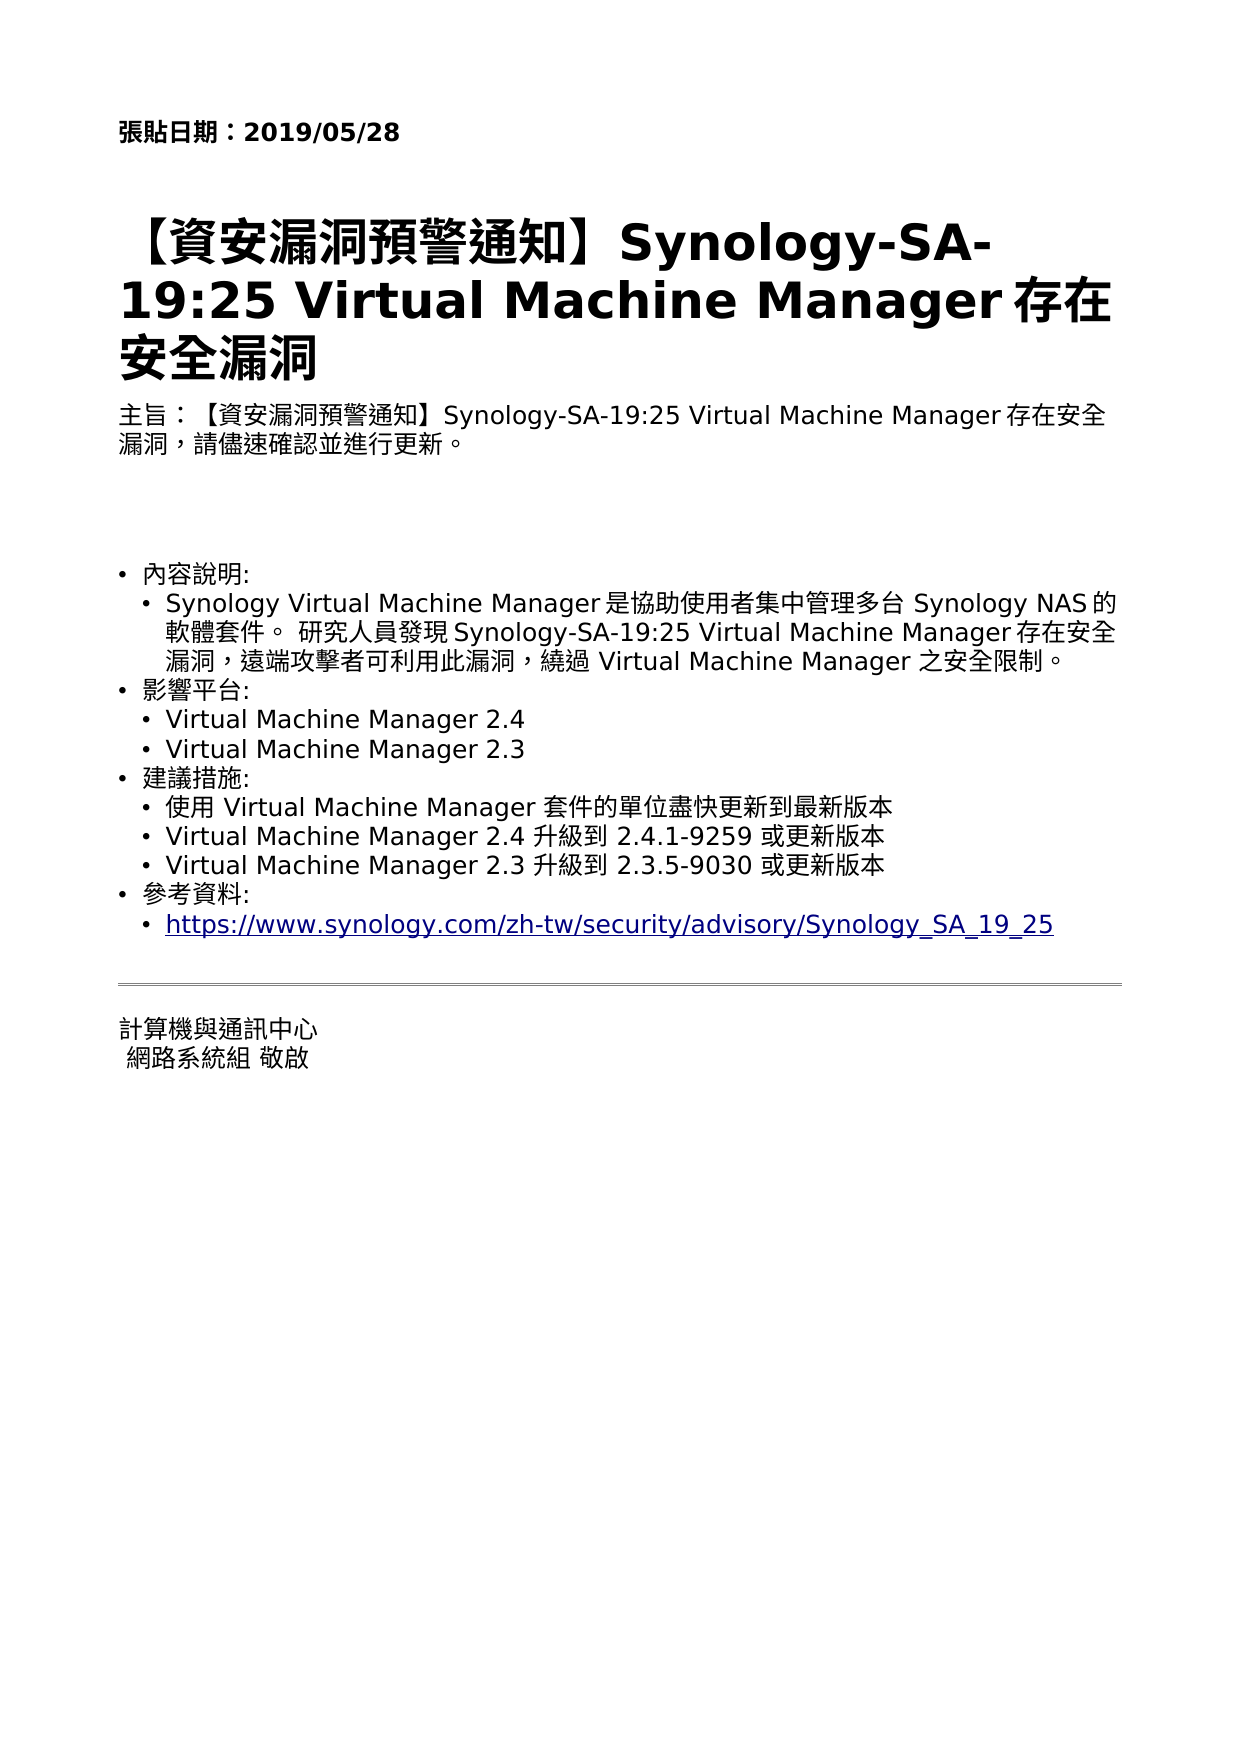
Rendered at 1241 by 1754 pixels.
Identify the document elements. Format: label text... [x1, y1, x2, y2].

list https://www.synology.com/zh-tw/security/advisory/Synology_SA_19_25 [142, 910, 1122, 939]
text 主旨：【資安漏洞預警通知】Synology-SA-19:25 Virtual Machine Manager存在安全漏洞，請儘速確認並進行更新。 [118, 401, 1122, 518]
list 影響平台: [118, 676, 1122, 706]
list Virtual Machine Manager 2.3 [142, 735, 1122, 764]
list Synology Virtual Machine Manager是協助使用者集中管理多台 Synology NAS的軟體套件。 研究人員發現Synology-SA-19:25 Virtual Machine Manager存在安全漏洞，遠端攻擊者可利用此漏洞，繞過 Virtual Machine Manager 之安全限制。 [142, 589, 1122, 676]
subtitle 【資安漏洞預警通知】Synology-SA-19:25 Virtual Machine Manager存在安全漏洞 [118, 214, 1122, 389]
text 計算機與通訊中心 網路系統組 敬啟 [118, 1015, 1122, 1073]
list 參考資料: [118, 881, 1122, 910]
list Virtual Machine Manager 2.4 [142, 706, 1122, 735]
list 內容說明: [118, 560, 1122, 589]
list Virtual Machine Manager 2.4 升級到 2.4.1-9259 或更新版本 [142, 822, 1122, 851]
text 張貼日期：2019/05/28 [118, 118, 1122, 176]
list 使用 Virtual Machine Manager 套件的單位盡快更新到最新版本 [142, 793, 1122, 822]
list Virtual Machine Manager 2.3 升級到 2.3.5-9030 或更新版本 [142, 851, 1122, 881]
list 建議措施: [118, 764, 1122, 793]
